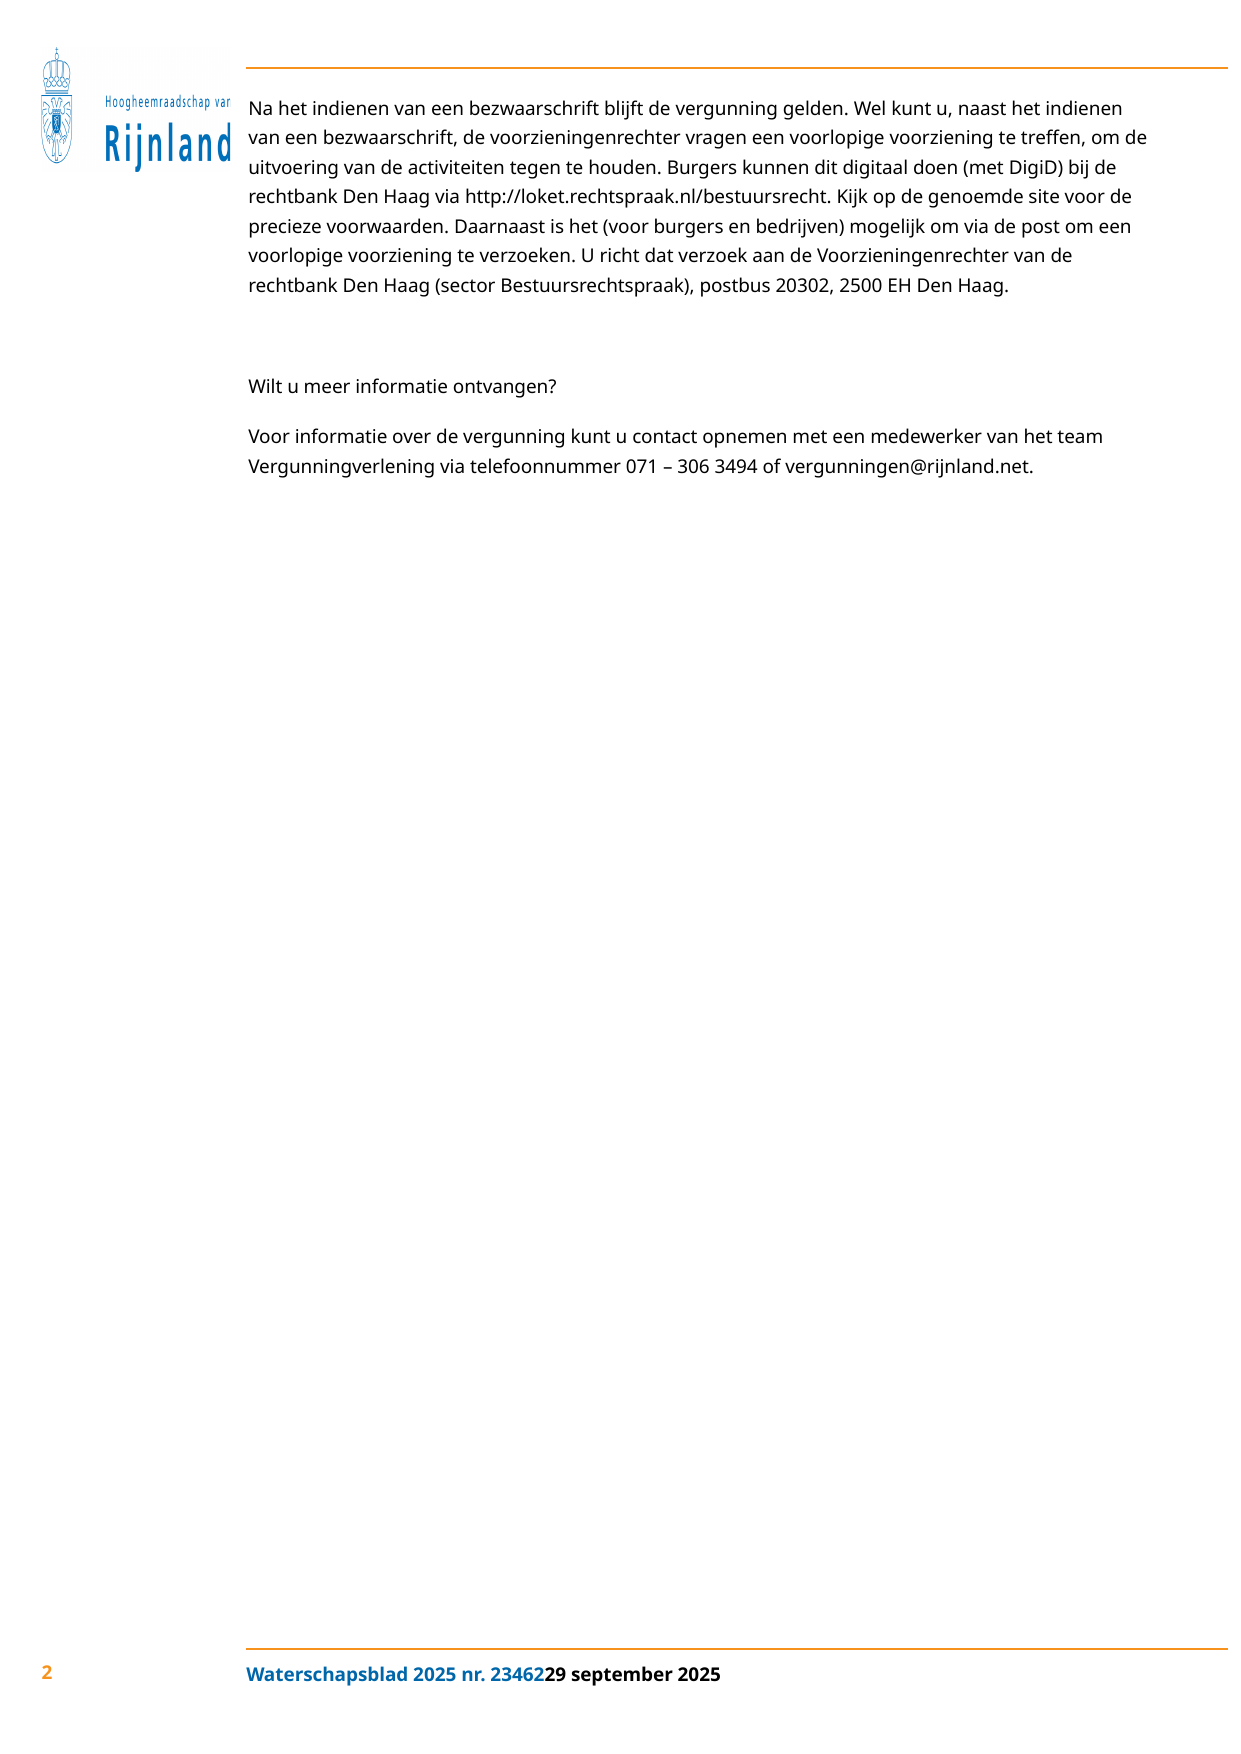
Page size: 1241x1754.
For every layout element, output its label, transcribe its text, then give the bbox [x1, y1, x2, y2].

picture [41, 47, 231, 172]
text Wilt u meer informatie ontvangen? [248, 373, 1152, 399]
text Na het indienen van een bezwaarschrift blijft de vergunning gelden. Wel kunt u, naast het indienen van een bezwaarschrift, de voorzieningenrechter vragen een voorlopige voorziening te treffen, om de uitvoering van de activiteiten tegen te houden. Burgers kunnen dit digitaal doen (met DigiD) bij de rechtbank Den Haag via http://loket.rechtspraak.nl/bestuursrecht. Kijk op de genoemde site voor de precieze voorwaarden. Daarnaast is het (voor burgers en bedrijven) mogelijk om via de post om een voorlopige voorziening te verzoeken. U richt dat verzoek aan de Voorzieningenrechter van de rechtbank Den Haag (sector Bestuursrechtspraak), postbus 20302, 2500 EH Den Haag. [248, 95, 1152, 298]
text Voor informatie over de vergunning kunt u contact opnemen met een medewerker van het team Vergunningverlening via telefoonnummer 071 – 306 3494 of vergunningen@rijnland.net. [248, 423, 1152, 479]
